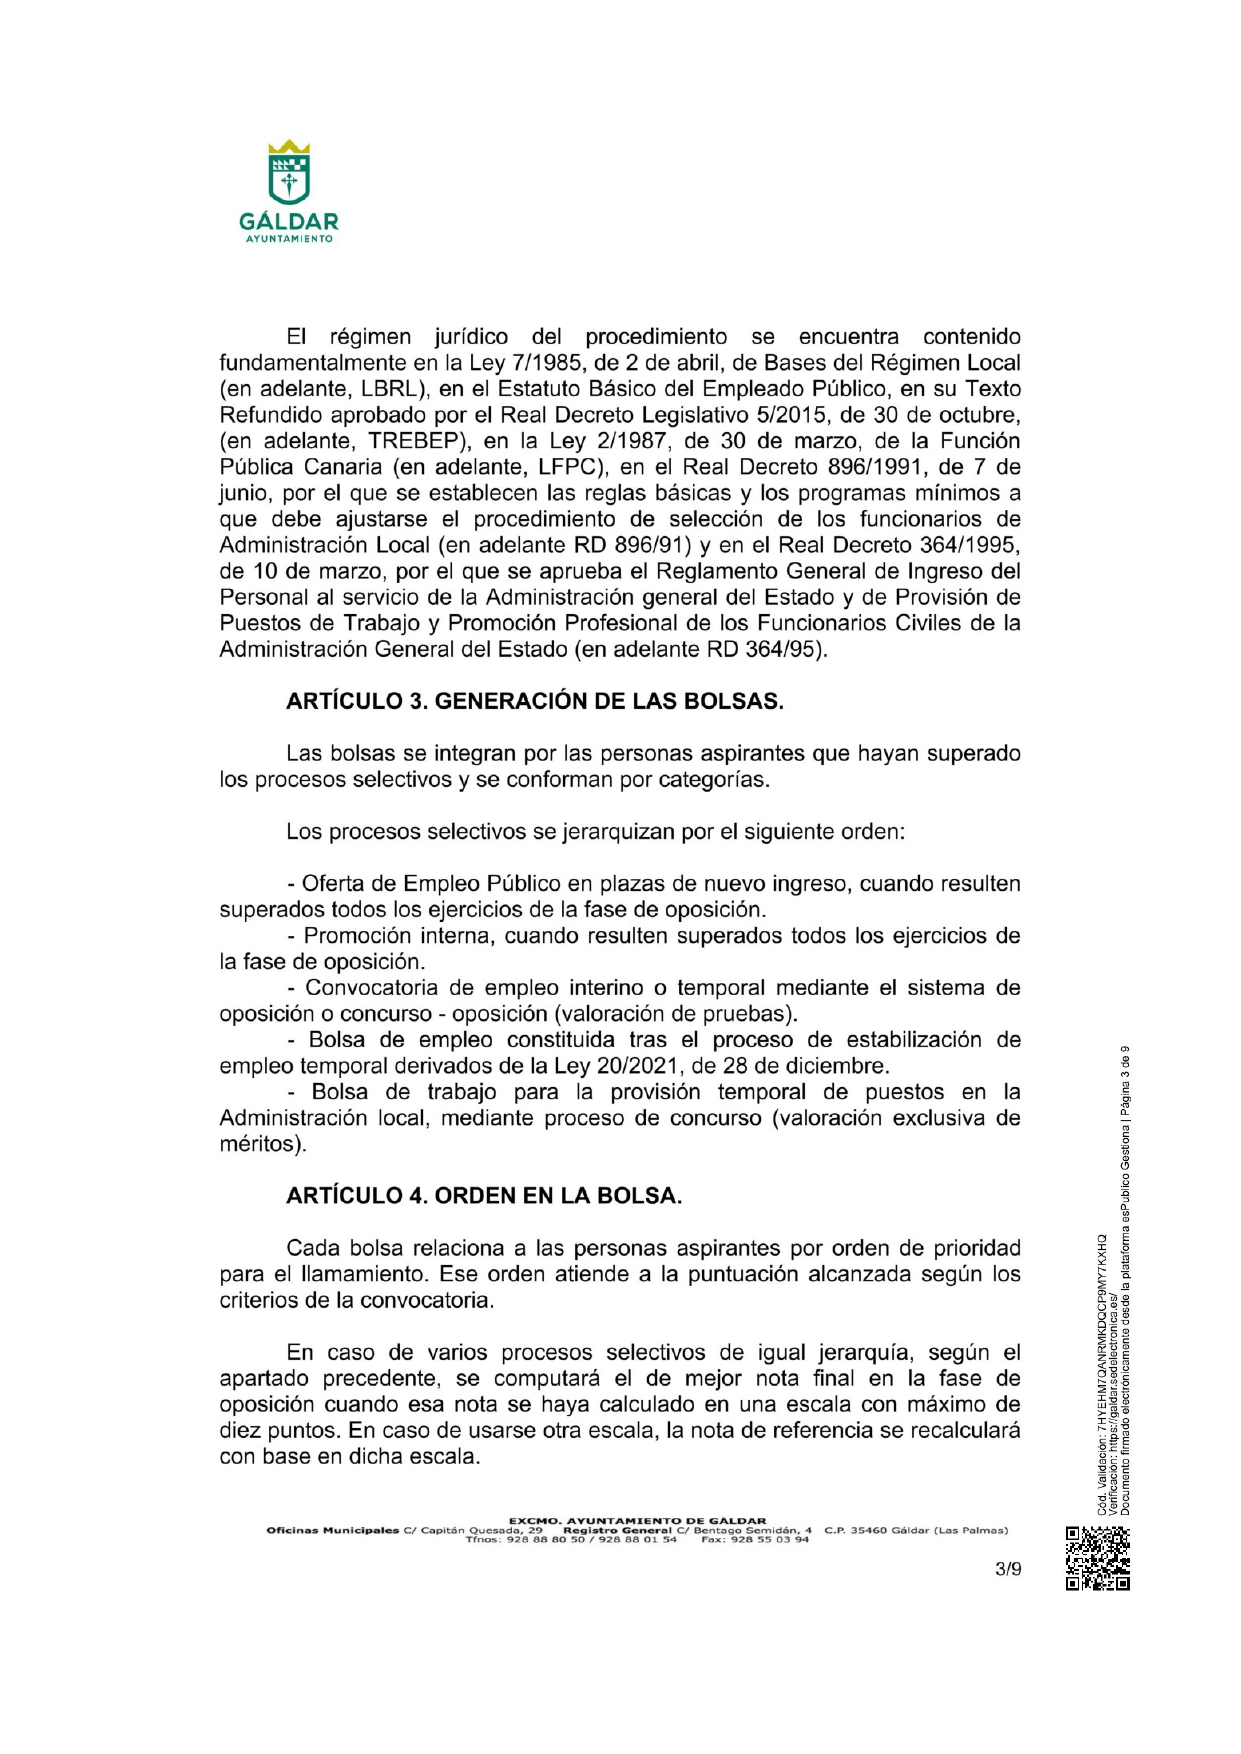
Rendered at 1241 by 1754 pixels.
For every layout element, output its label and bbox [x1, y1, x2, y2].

picture [59, 58, 1182, 1646]
